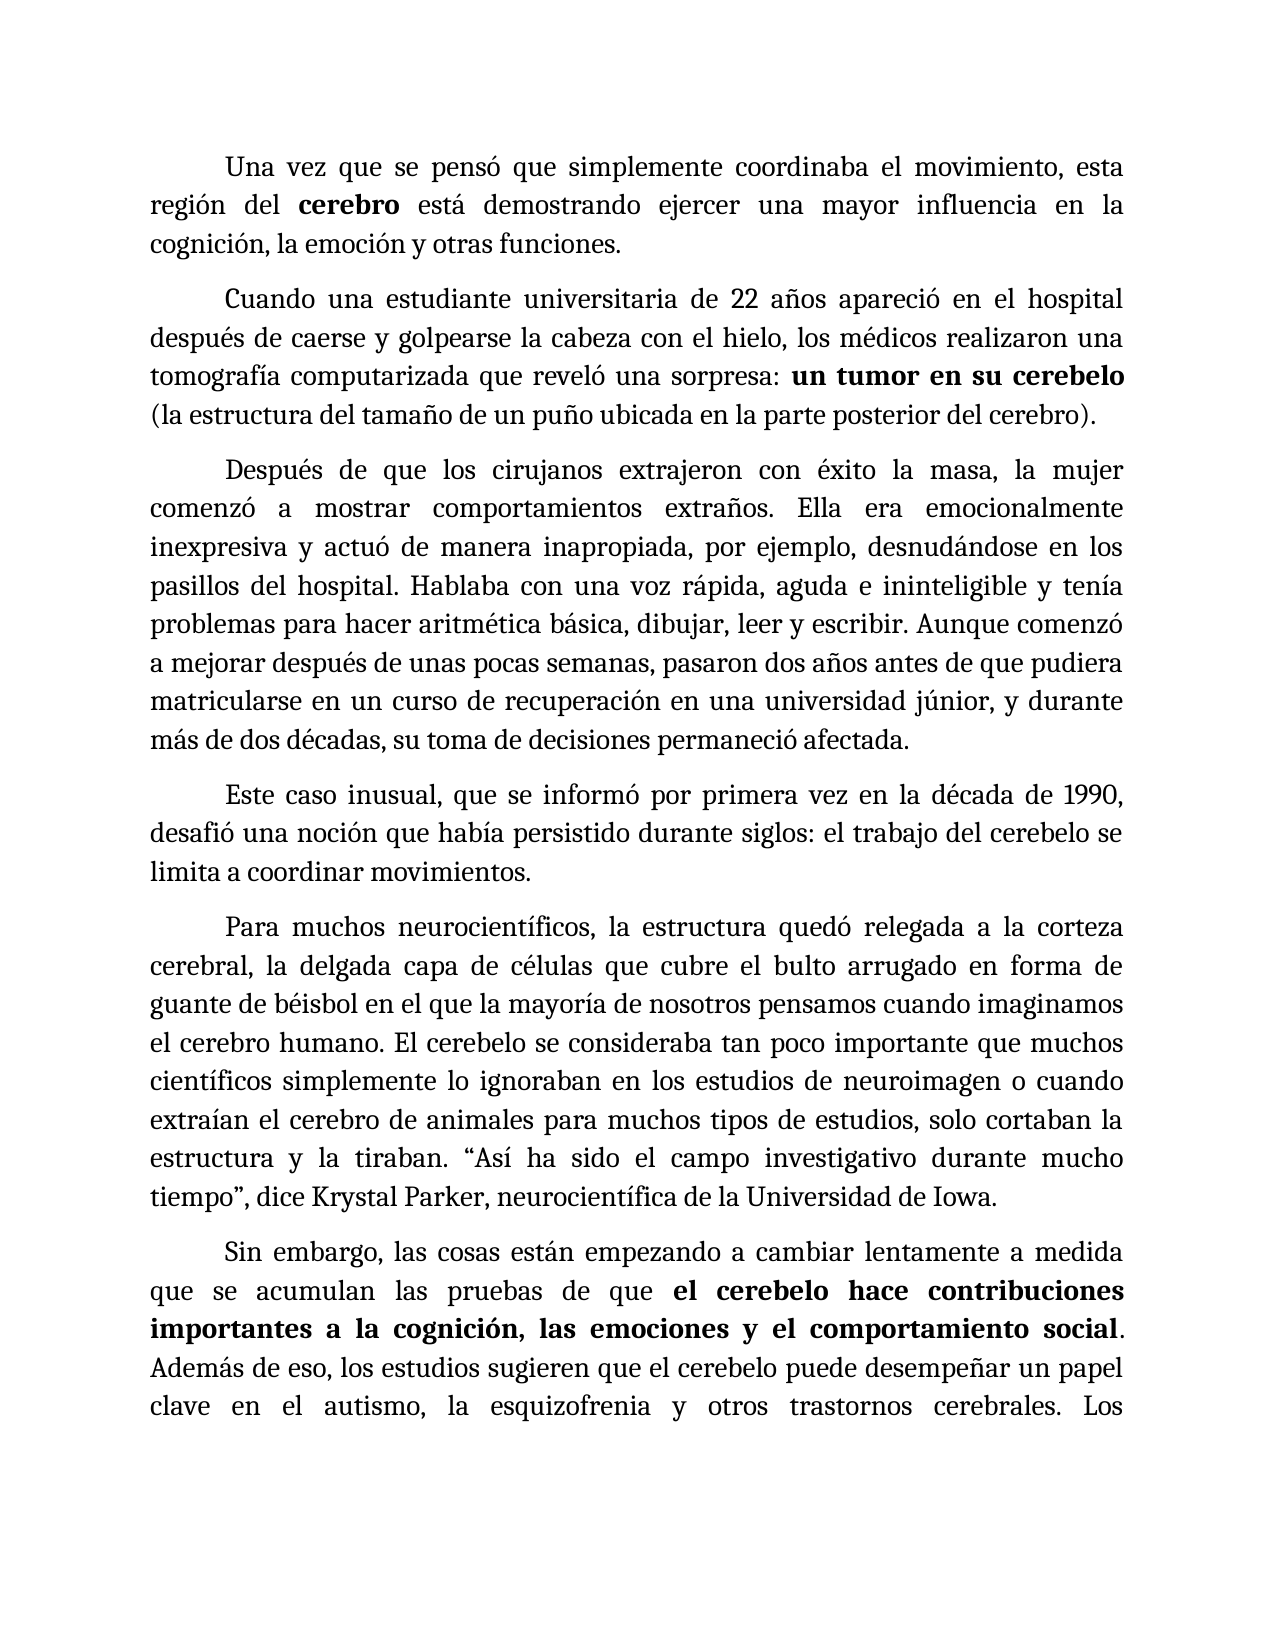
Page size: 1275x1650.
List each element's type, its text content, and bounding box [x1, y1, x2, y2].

text Este caso inusual, que se informó por primera vez en la década de 1990, desafió una noción que había persistido durante siglos: el trabajo del cerebelo se limita a coordinar movimientos. [150, 778, 1125, 889]
text Sin embargo, las cosas están empezando a cambiar lentamente a medida que se acumulan las pruebas de que el cerebelo hace contribuciones importantes a la cognición, las emociones y el comportamiento social. Además de eso, los estudios sugieren que el cerebelo puede desempeñar un papel clave en el autismo, la esquizofrenia y otros trastornos cerebrales. Los [150, 1235, 1125, 1423]
text Cuando una estudiante universitaria de 22 años apareció en el hospital después de caerse y golpearse la cabeza con el hielo, los médicos realizaron una tomografía computarizada que reveló una sorpresa: un tumor en su cerebelo (la estructura del tamaño de un puño ubicada en la parte posterior del cerebro). [150, 282, 1125, 431]
text Después de que los cirujanos extrajeron con éxito la masa, la mujer comenzó a mostrar comportamientos extraños. Ella era emocionalmente inexpresiva y actuó de manera inapropiada, por ejemplo, desnudándose en los pasillos del hospital. Hablaba con una voz rápida, aguda e ininteligible y tenía problemas para hacer aritmética básica, dibujar, leer y escribir. Aunque comenzó a mejorar después de unas pocas semanas, pasaron dos años antes de que pudiera matricularse en un curso de recuperación en una universidad júnior, y durante más de dos décadas, su toma de decisiones permaneció afectada. [150, 453, 1125, 756]
text Una vez que se pensó que simplemente coordinaba el movimiento, esta región del cerebro está demostrando ejercer una mayor influencia en la cognición, la emoción y otras funciones. [150, 150, 1125, 261]
text Para muchos neurocientíficos, la estructura quedó relegada a la corteza cerebral, la delgada capa de células que cubre el bulto arrugado en forma de guante de béisbol en el que la mayoría de nosotros pensamos cuando imaginamos el cerebro humano. El cerebelo se consideraba tan poco importante que muchos científicos simplemente lo ignoraban en los estudios de neuroimagen o cuando extraían el cerebro de animales para muchos tipos de estudios, solo cortaban la estructura y la tiraban. “Así ha sido el campo investigativo durante mucho tiempo”, dice Krystal Parker, neurocientífica de la Universidad de Iowa. [150, 910, 1125, 1214]
